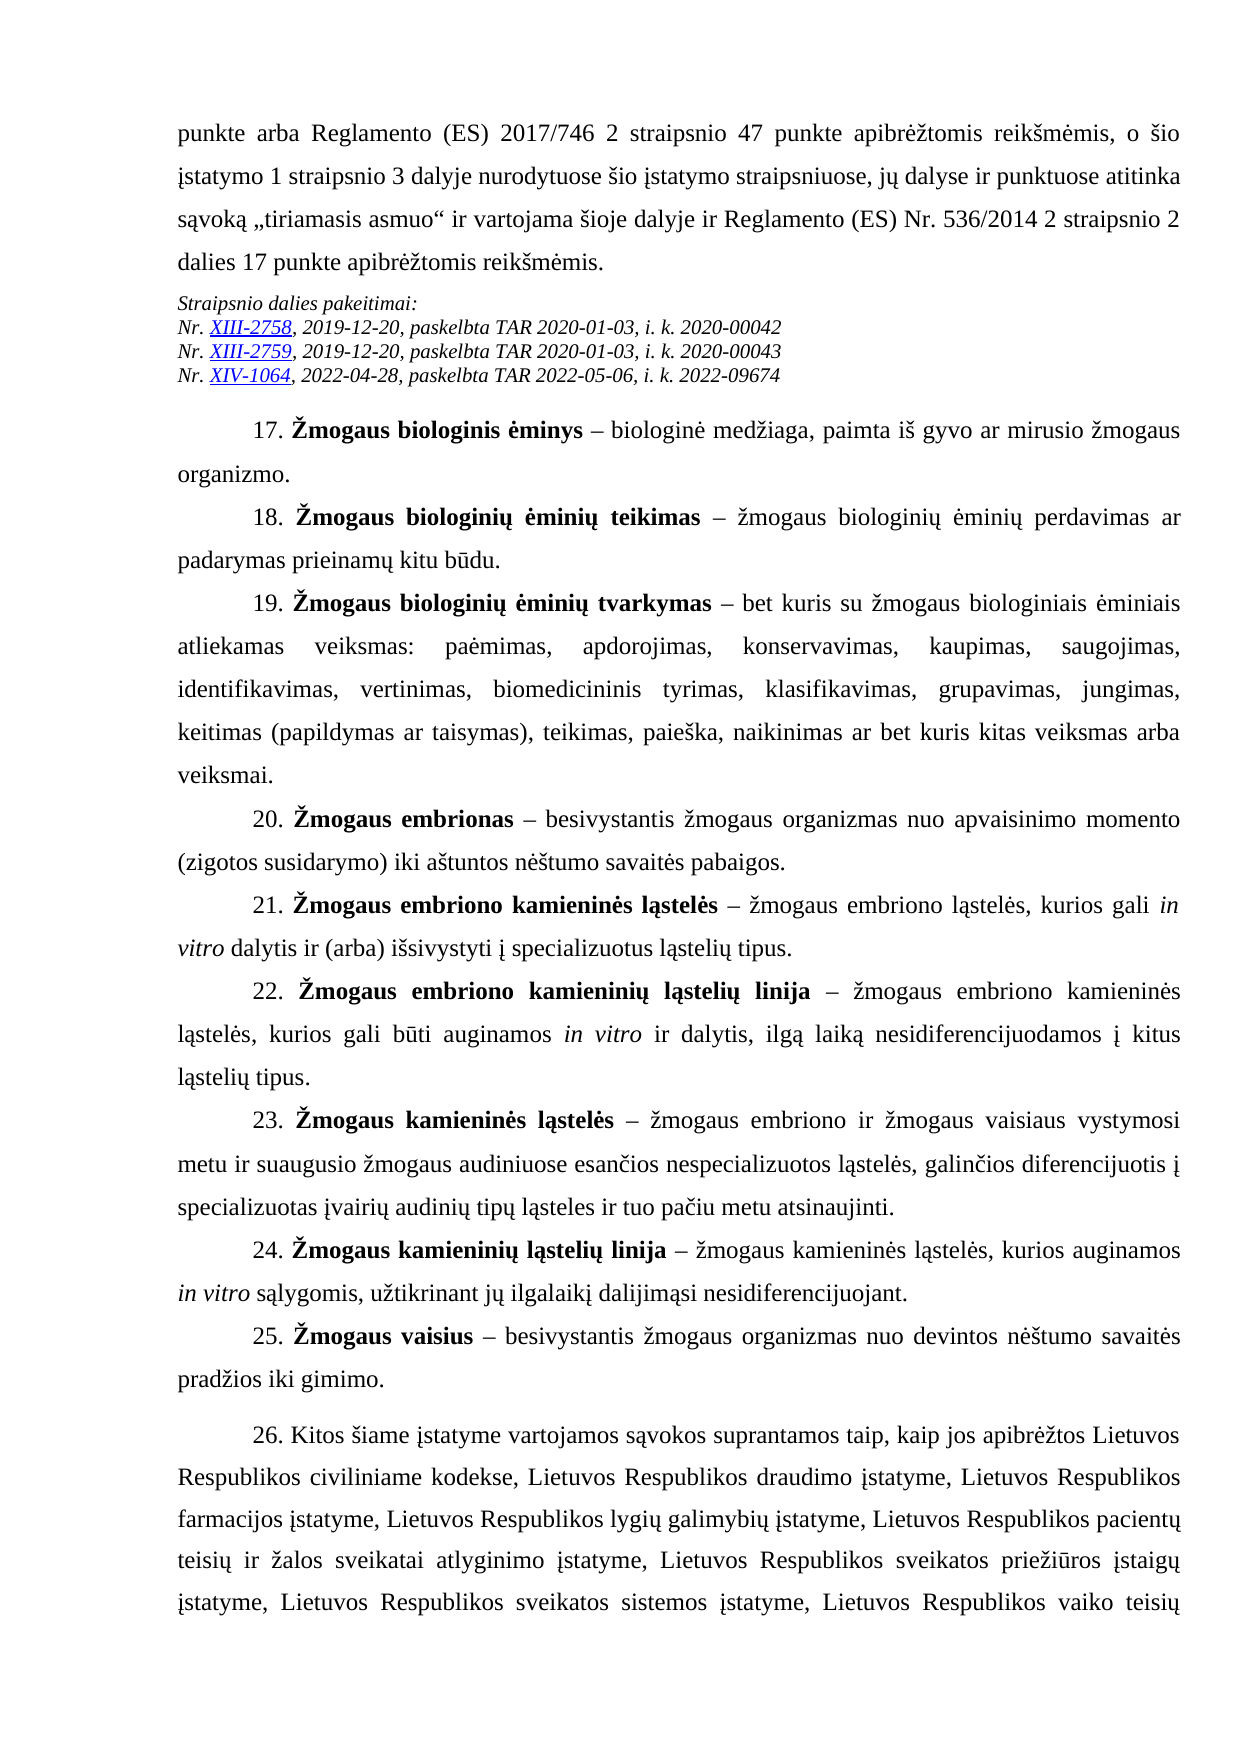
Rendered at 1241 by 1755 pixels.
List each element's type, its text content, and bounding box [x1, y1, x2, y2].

text 24. Žmogaus kamieninių ląstelių linija – žmogaus kamieninės ląstelės, kurios auginamos in vitro sąlygomis, užtikrinant jų ilgalaikį dalijimąsi nesidiferencijuojant. [177, 1235, 1181, 1307]
text 18. Žmogaus biologinių ėminių teikimas – žmogaus biologinių ėminių perdavimas ar padarymas prieinamų kitu būdu. [177, 502, 1181, 574]
text 20. Žmogaus embrionas – besivystantis žmogaus organizmas nuo apvaisinimo momento (zigotos susidarymo) iki aštuntos nėštumo savaitės pabaigos. [177, 804, 1181, 876]
text 23. Žmogaus kamieninės ląstelės – žmogaus embriono ir žmogaus vaisiaus vystymosi metu ir suaugusio žmogaus audiniuose esančios nespecializuotos ląstelės, galinčios diferencijuotis į specializuotas įvairių audinių tipų ląsteles ir tuo pačiu metu atsinaujinti. [177, 1106, 1181, 1221]
text 17. Žmogaus biologinis ėminys – biologinė medžiaga, paimta iš gyvo ar mirusio žmogaus organizmo. [177, 416, 1181, 487]
text Nr. XIII-2759, 2019-12-20, paskelbta TAR 2020-01-03, i. k. 2020-00043 [177, 339, 1181, 363]
text 19. Žmogaus biologinių ėminių tvarkymas – bet kuris su žmogaus biologiniais ėminiais atliekamas veiksmas: paėmimas, apdorojimas, konservavimas, kaupimas, saugojimas, identifikavimas, vertinimas, biomedicininis tyrimas, klasifikavimas, grupavimas, jungimas, keitimas (papildymas ar taisymas), teikimas, paieška, naikinimas ar bet kuris kitas veiksmas arba veiksmai. [177, 588, 1181, 789]
text 26. Kitos šiame įstatyme vartojamos sąvokos suprantamos taip, kaip jos apibrėžtos Lietuvos Respublikos civiliniame kodekse, Lietuvos Respublikos draudimo įstatyme, Lietuvos Respublikos farmacijos įstatyme, Lietuvos Respublikos lygių galimybių įstatyme, Lietuvos Respublikos pacientų teisių ir žalos sveikatai atlyginimo įstatyme, Lietuvos Respublikos sveikatos priežiūros įstaigų įstatyme, Lietuvos Respublikos sveikatos sistemos įstatyme, Lietuvos Respublikos vaiko teisių [177, 1407, 1181, 1616]
text 22. Žmogaus embriono kamieninių ląstelių linija – žmogaus embriono kamieninės ląstelės, kurios gali būti auginamos in vitro ir dalytis, ilgą laiką nesidiferencijuodamos į kitus ląstelių tipus. [177, 976, 1181, 1091]
text Nr. XIII-2758, 2019-12-20, paskelbta TAR 2020-01-03, i. k. 2020-00042 [177, 315, 1181, 339]
text 21. Žmogaus embriono kamieninės ląstelės – žmogaus embriono ląstelės, kurios gali in vitro dalytis ir (arba) išsivystyti į specializuotus ląstelių tipus. [177, 890, 1181, 962]
text punkte arba Reglamento (ES) 2017/746 2 straipsnio 47 punkte apibrėžtomis reikšmėmis, o šio įstatymo 1 straipsnio 3 dalyje nurodytuose šio įstatymo straipsniuose, jų dalyse ir punktuose atitinka sąvoką „tiriamasis asmuo“ ir vartojama šioje dalyje ir Reglamento (ES) Nr. 536/2014 2 straipsnio 2 dalies 17 punkte apibrėžtomis reikšmėmis. [177, 118, 1181, 276]
text Nr. XIV-1064, 2022-04-28, paskelbta TAR 2022-05-06, i. k. 2022-09674 [177, 363, 1181, 387]
text 25. Žmogaus vaisius – besivystantis žmogaus organizmas nuo devintos nėštumo savaitės pradžios iki gimimo. [177, 1321, 1181, 1393]
text Straipsnio dalies pakeitimai: [177, 291, 1181, 315]
